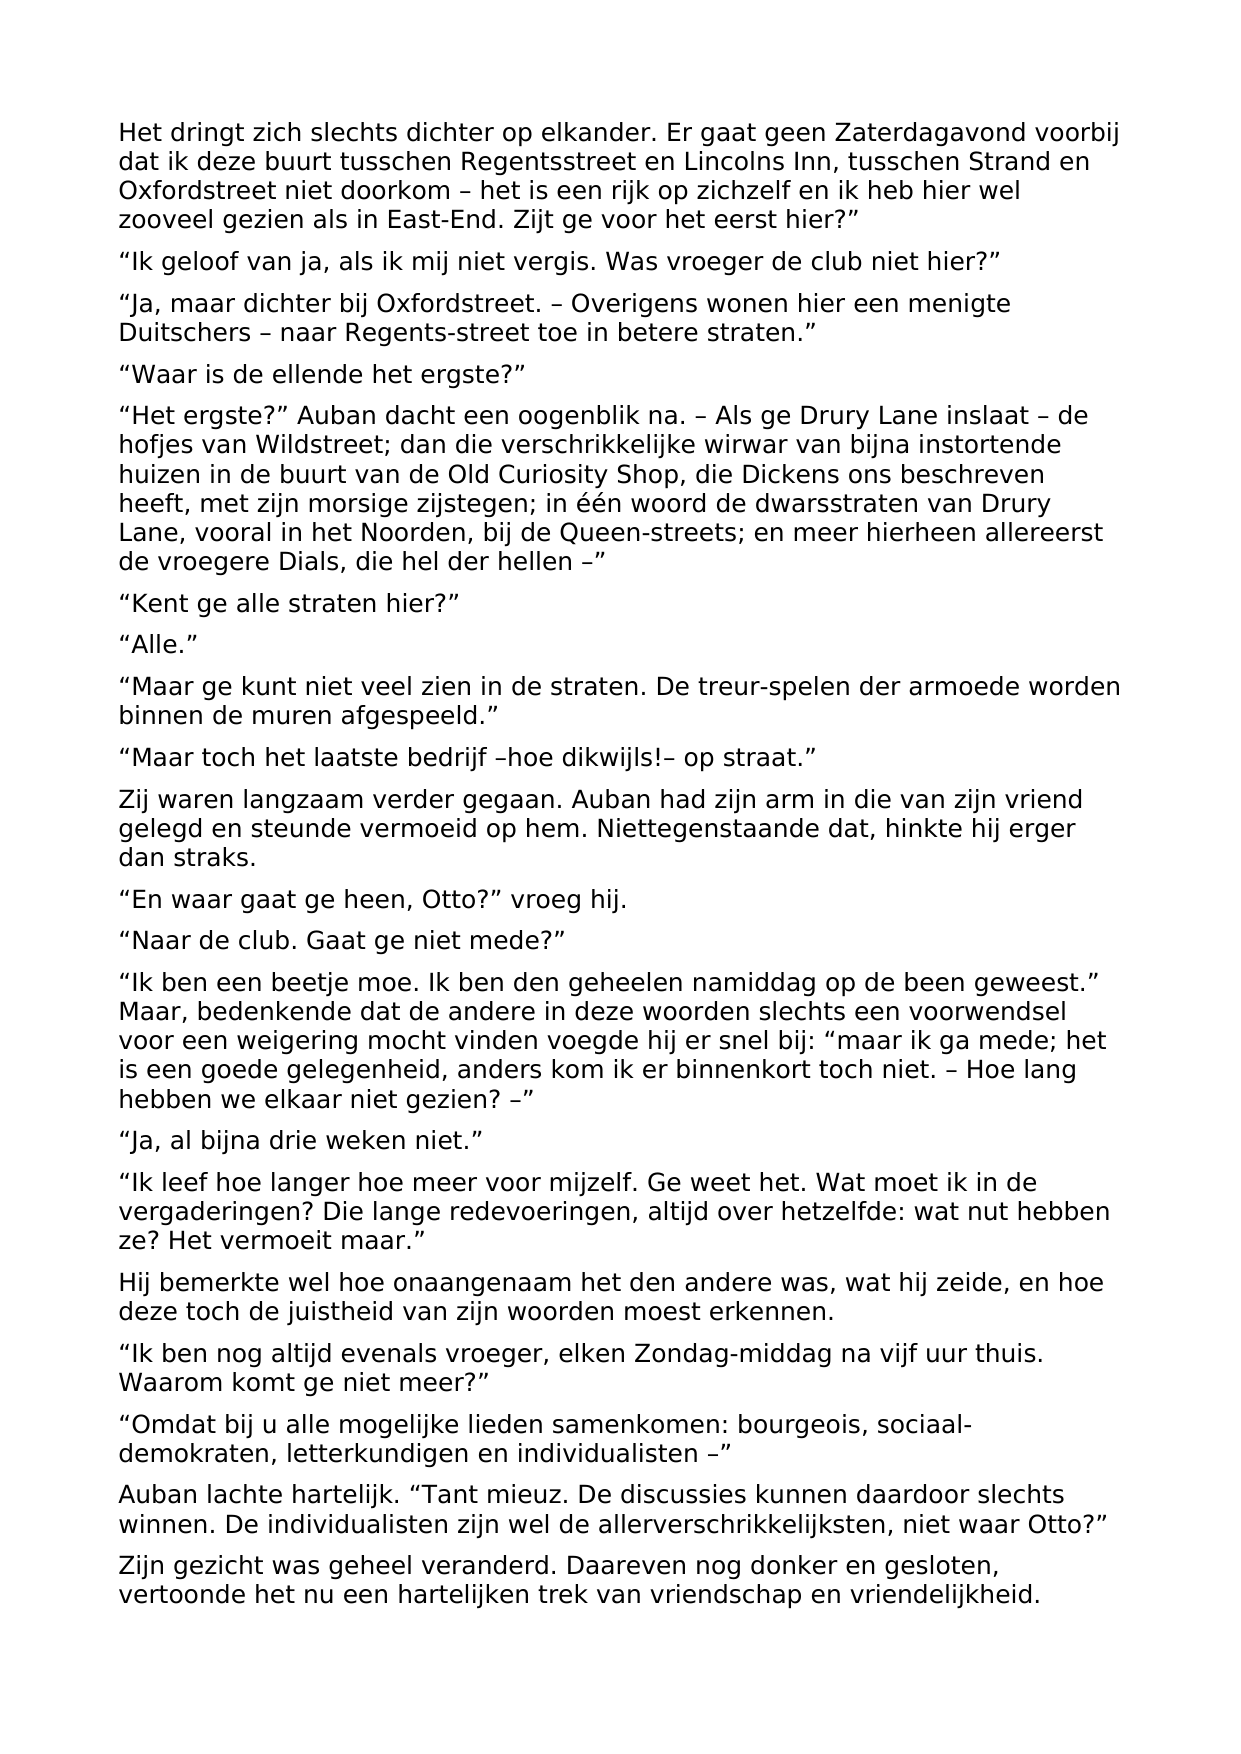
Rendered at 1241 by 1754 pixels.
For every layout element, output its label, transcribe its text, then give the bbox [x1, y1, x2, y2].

text “Ik geloof van ja, als ik mij niet vergis. Was vroeger de club niet hier?” [118, 247, 1122, 276]
text “Naar de club. Gaat ge niet mede?” [118, 926, 1122, 956]
text “Ja, maar dichter bij Oxfordstreet. – Overigens wonen hier een menigte Duitschers – naar Regents-street toe in betere straten.” [118, 289, 1122, 347]
text “Waar is de ellende het ergste?” [118, 360, 1122, 389]
text Auban lachte hartelijk. “Tant mieuz. De discussies kunnen daardoor slechts winnen. De individualisten zijn wel de allerverschrikkelijksten, niet waar Otto?” [118, 1481, 1122, 1539]
text Zijn gezicht was geheel veranderd. Daareven nog donker en gesloten, vertoonde het nu een hartelijken trek van vriendschap en vriendelijkheid. [118, 1551, 1122, 1610]
text “En waar gaat ge heen, Otto?” vroeg hij. [118, 885, 1122, 914]
text “Ja, al bijna drie weken niet.” [118, 1126, 1122, 1156]
text Zij waren langzaam verder gegaan. Auban had zijn arm in die van zijn vriend gelegd en steunde vermoeid op hem. Niettegenstaande dat, hinkte hij erger dan straks. [118, 785, 1122, 872]
text “Alle.” [118, 631, 1122, 660]
text “Omdat bij u alle mogelijke lieden samenkomen: bourgeois, sociaal-demokraten, letterkundigen en individualisten –” [118, 1410, 1122, 1468]
text Hij bemerkte wel hoe onaangenaam het den andere was, wat hij zeide, en hoe deze toch de juistheid van zijn woorden moest erkennen. [118, 1268, 1122, 1326]
text “Ik leef hoe langer hoe meer voor mijzelf. Ge weet het. Wat moet ik in de vergaderingen? Die lange redevoeringen, altijd over hetzelfde: wat nut hebben ze? Het vermoeit maar.” [118, 1168, 1122, 1256]
text Het dringt zich slechts dichter op elkander. Er gaat geen Zaterdagavond voorbij dat ik deze buurt tusschen Regentsstreet en Lincolns Inn, tusschen Strand en Oxfordstreet niet doorkom – het is een rijk op zichzelf en ik heb hier wel zooveel gezien als in East-End. Zijt ge voor het eerst hier?” [118, 118, 1122, 235]
text “Maar ge kunt niet veel zien in de straten. De treur-spelen der armoede worden binnen de muren afgespeeld.” [118, 672, 1122, 731]
text “Het ergste?” Auban dacht een oogenblik na. – Als ge Drury Lane inslaat – de hofjes van Wildstreet; dan die verschrikkelijke wirwar van bijna instortende huizen in de buurt van de Old Curiosity Shop, die Dickens ons beschreven heeft, met zijn morsige zijstegen; in één woord de dwarsstraten van Drury Lane, vooral in het Noorden, bij de Queen-streets; en meer hierheen allereerst de vroegere Dials, die hel der hellen –” [118, 401, 1122, 576]
text “Kent ge alle straten hier?” [118, 589, 1122, 618]
text “Ik ben nog altijd evenals vroeger, elken Zondag-middag na vijf uur thuis. Waarom komt ge niet meer?” [118, 1339, 1122, 1397]
text “Ik ben een beetje moe. Ik ben den geheelen namiddag op de been geweest.” Maar, bedenkende dat de andere in deze woorden slechts een voorwendsel voor een weigering mocht vinden voegde hij er snel bij: “maar ik ga mede; het is een goede gelegenheid, anders kom ik er binnenkort toch niet. – Hoe lang hebben we elkaar niet gezien? –” [118, 968, 1122, 1114]
text “Maar toch het laatste bedrijf –hoe dikwijls!– op straat.” [118, 743, 1122, 772]
